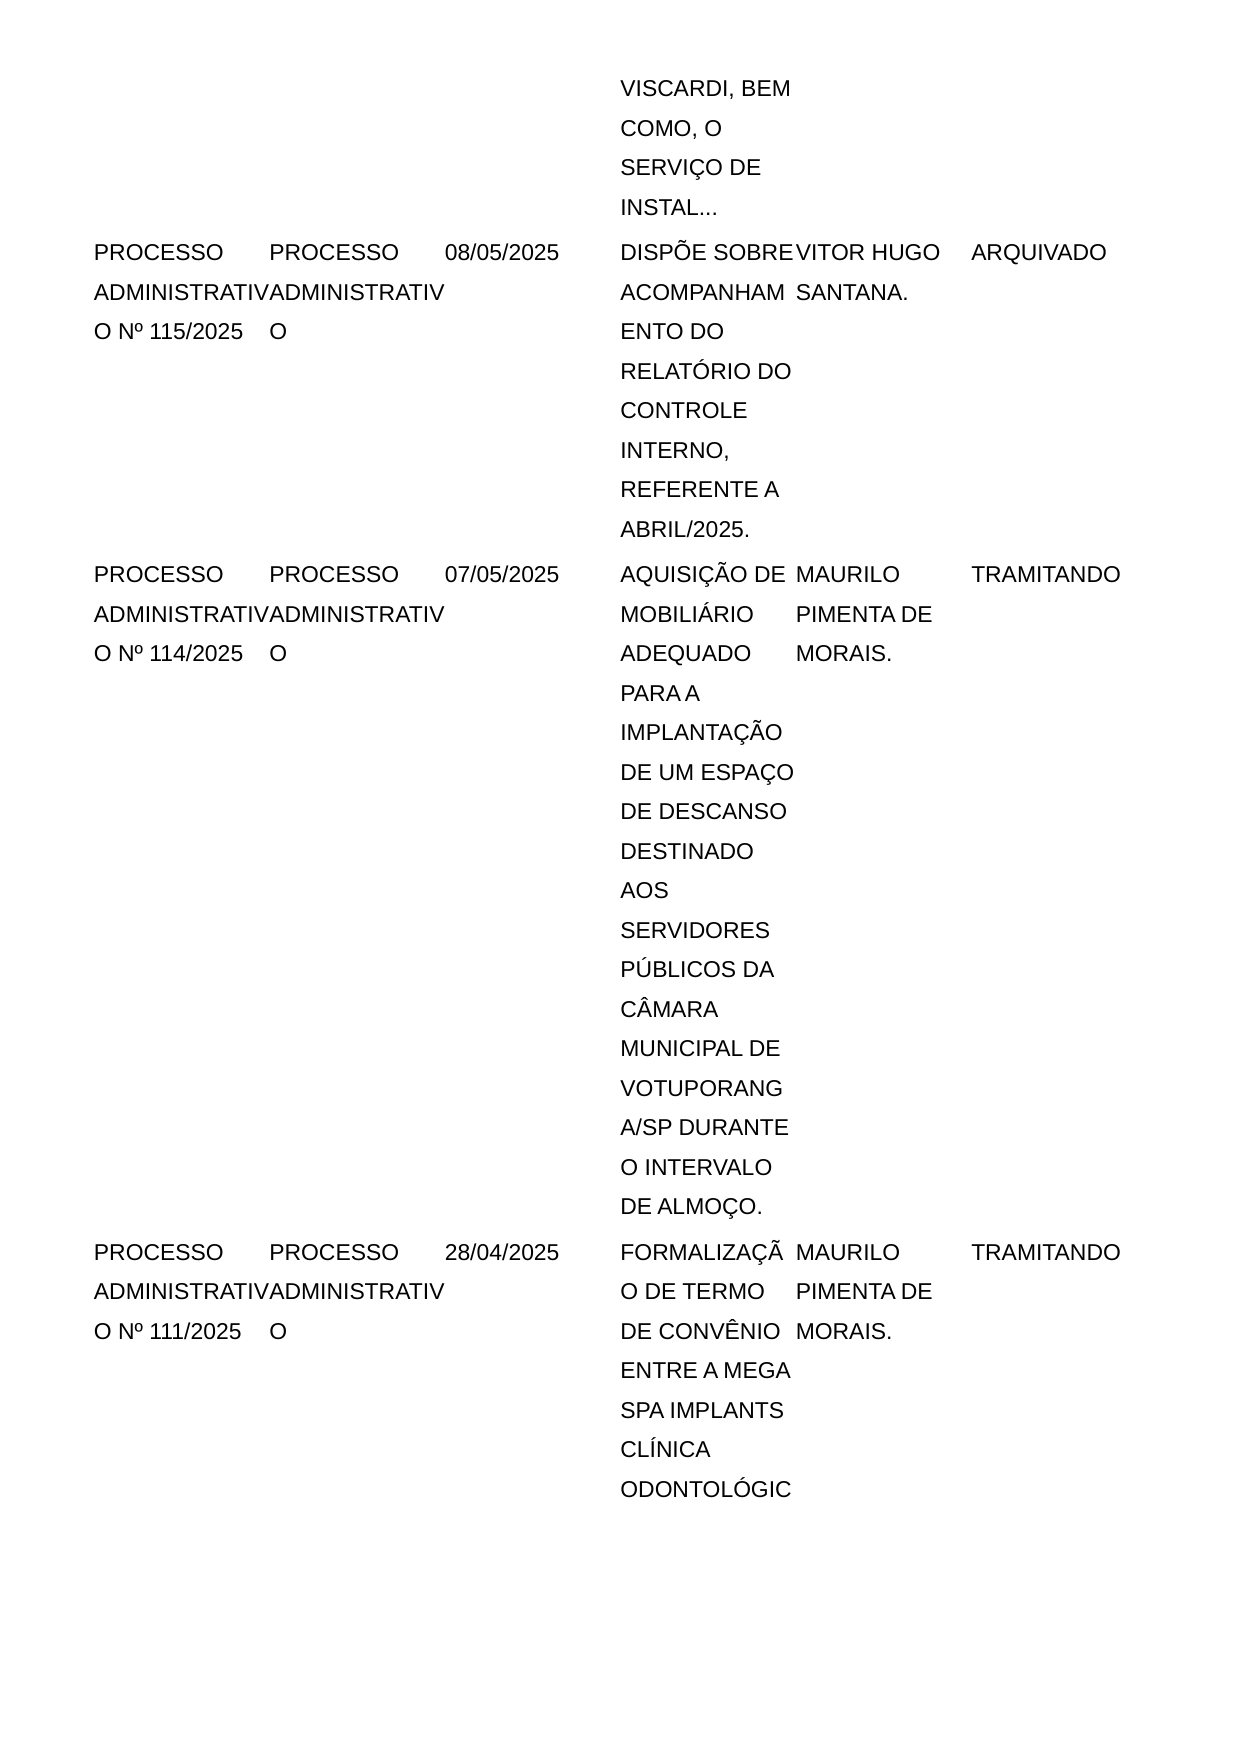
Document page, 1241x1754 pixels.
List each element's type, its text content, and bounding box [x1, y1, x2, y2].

table_cell 08/05/2025 [445, 239, 620, 561]
table_cell VISCARDI, BEM COMO, O SERVIÇO DE INSTAL... [620, 75, 796, 239]
table_cell 28/04/2025 [445, 1239, 620, 1506]
table_cell PROCESSO ADMINISTRATIVO [269, 561, 444, 1239]
table_cell [94, 75, 269, 239]
table_cell PROCESSO ADMINISTRATIVO [269, 239, 444, 561]
table_cell 07/05/2025 [445, 561, 620, 1239]
table_cell [445, 75, 620, 239]
table_cell DISPÕE SOBRE ACOMPANHAMENTO DO RELATÓRIO DO CONTROLE INTERNO, REFERENTE A ABRIL/2025. [620, 239, 796, 561]
table_cell [971, 75, 1146, 239]
table_cell TRAMITANDO [971, 561, 1146, 1239]
table_cell PROCESSO ADMINISTRATIVO Nº 115/2025 [94, 239, 269, 561]
table_cell FORMALIZAÇÃO DE TERMO DE CONVÊNIO ENTRE A MEGA SPA IMPLANTS CLÍNICA ODONTOLÓGICA E A CÂMARA MUNICIPAL DE VOTUPORANGA PARA CONCESSÃO DE BENEFÍCIOS A TODOS OS SERVIDORES PÚBLICOS DESTA CASA DE LEIS, ATI... [620, 1239, 796, 1506]
table_cell PROCESSO ADMINISTRATIVO [269, 1239, 444, 1506]
table_cell TRAMITANDO [971, 1239, 1146, 1506]
table_cell ARQUIVADO [971, 239, 1146, 561]
table_cell MAURILO PIMENTA DE MORAIS. [796, 561, 971, 1239]
table_cell [796, 75, 971, 239]
table_cell VITOR HUGO SANTANA. [796, 239, 971, 561]
table_cell PROCESSO ADMINISTRATIVO Nº 114/2025 [94, 561, 269, 1239]
table_cell AQUISIÇÃO DE MOBILIÁRIO ADEQUADO PARA A IMPLANTAÇÃO DE UM ESPAÇO DE DESCANSO DESTINADO AOS SERVIDORES PÚBLICOS DA CÂMARA MUNICIPAL DE VOTUPORANGA/SP DURANTE O INTERVALO DE ALMOÇO. [620, 561, 796, 1239]
table_cell PROCESSO ADMINISTRATIVO Nº 111/2025 [94, 1239, 269, 1506]
table_cell [269, 75, 444, 239]
table_cell MAURILO PIMENTA DE MORAIS. [796, 1239, 971, 1506]
